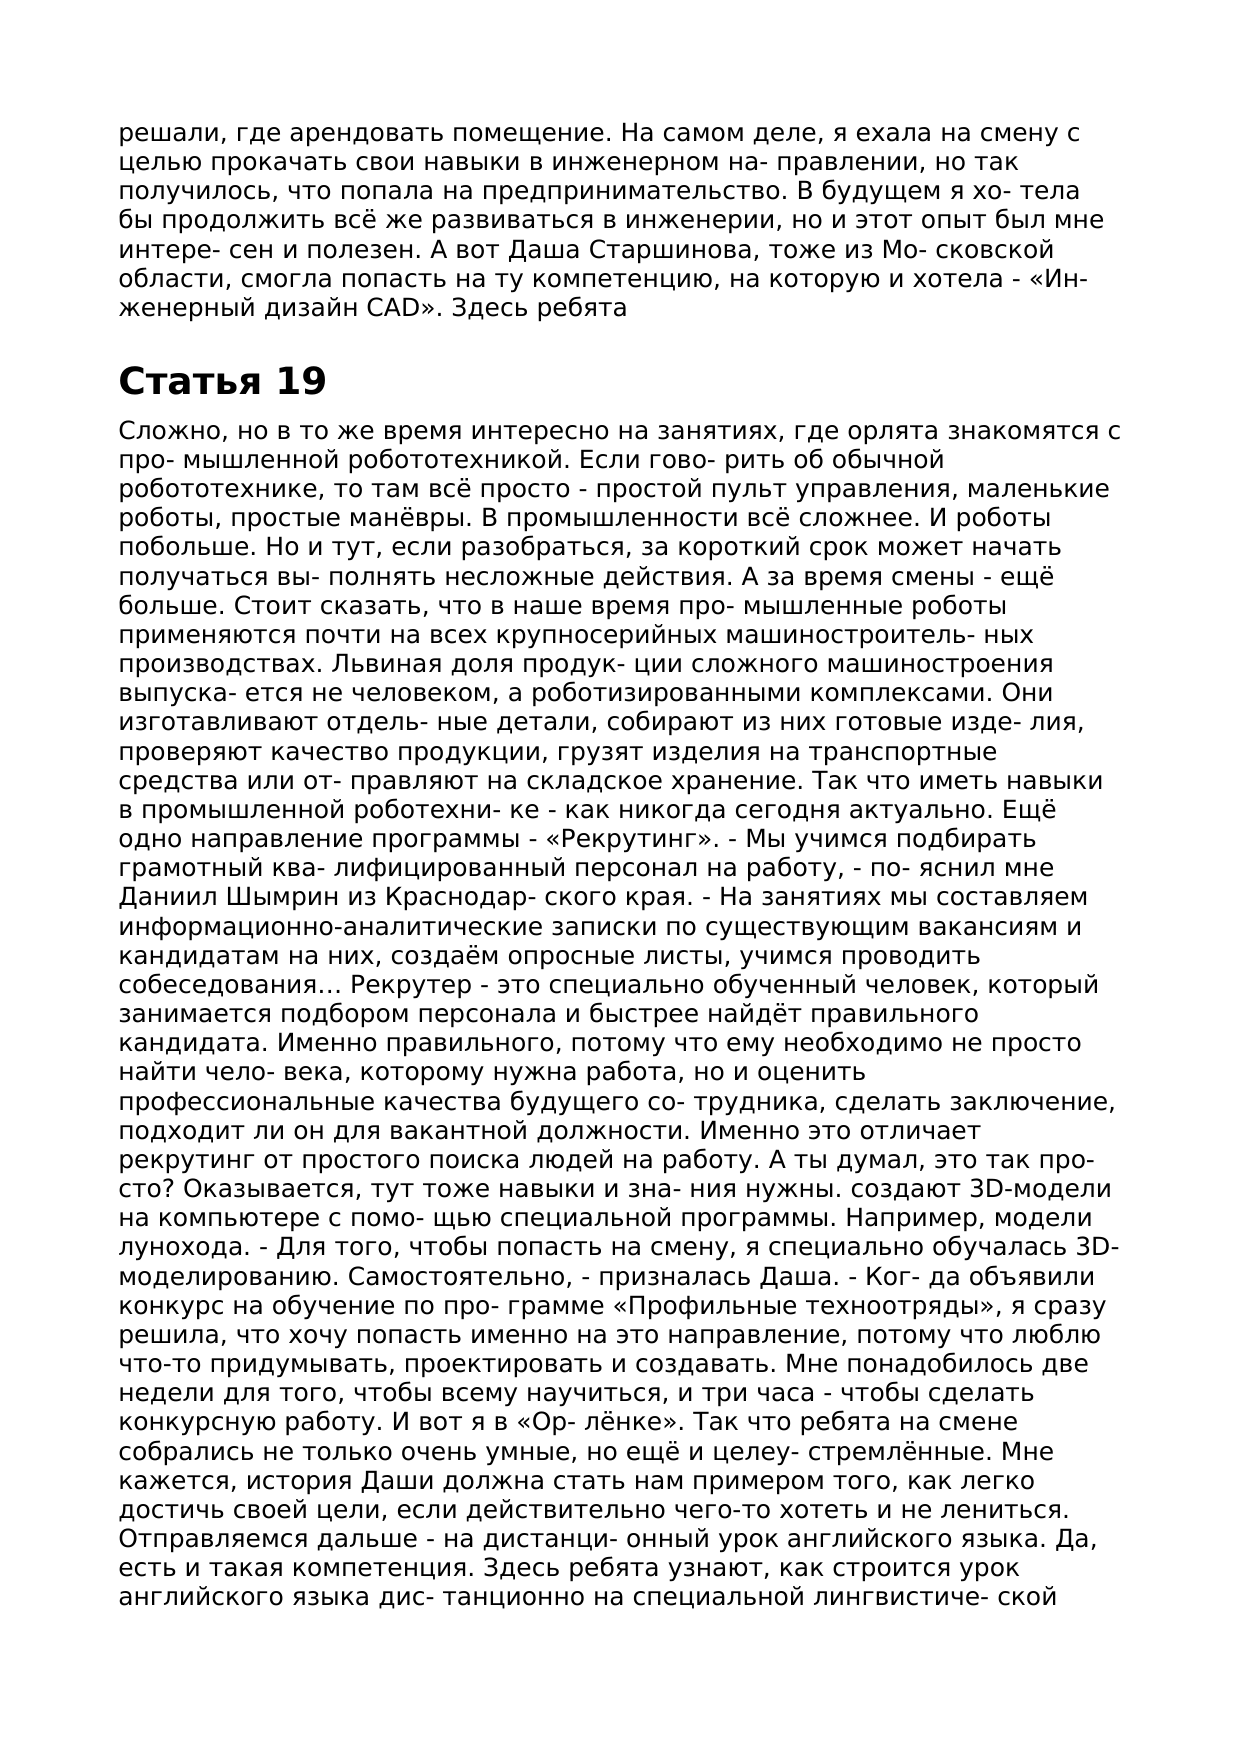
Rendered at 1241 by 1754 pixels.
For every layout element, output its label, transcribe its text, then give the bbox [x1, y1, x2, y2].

text Сложно, но в то же время интересно на занятиях, где орлята знакомятся с про- мышленной робототехникой. Если гово- рить об обычной робототехнике, то там всё просто - простой пульт управления, маленькие роботы, простые манёвры. В промышленности всё сложнее. И роботы побольше. Но и тут, если разобраться, за короткий срок может начать получаться вы- полнять несложные действия. А за время смены - ещё больше. Стоит сказать, что в наше время про- мышленные роботы применяются почти на всех крупносерийных машиностроитель- ных производствах. Львиная доля продук- ции сложного машиностроения выпуска- ется не человеком, а роботизированными комплексами. Они изготавливают отдель- ные детали, собирают из них готовые изде- лия, проверяют качество продукции, грузят изделия на транспортные средства или от- правляют на складское хранение. Так что иметь навыки в промышленной роботехни- ке - как никогда сегодня актуально. Ещё одно направление программы - «Рекрутинг». - Мы учимся подбирать грамотный ква- лифицированный персонал на работу, - по- яснил мне Даниил Шымрин из Краснодар- ского края. - На занятиях мы составляем информационно-аналитические записки по существующим вакансиям и кандидатам на них, создаём опросные листы, учимся проводить собеседования… Рекрутер - это специально обученный человек, который занимается подбором персонала и быстрее найдёт правильного кандидата. Именно правильного, потому что ему необходимо не просто найти чело- века, которому нужна работа, но и оценить профессиональные качества будущего со- трудника, сделать заключение, подходит ли он для вакантной должности. Именно это отличает рекрутинг от простого поиска людей на работу. А ты думал, это так про- сто? Оказывается, тут тоже навыки и зна- ния нужны. создают 3D-модели на компьютере с помо- щью специальной программы. Например, модели лунохода. - Для того, чтобы попасть на смену, я специально обучалась 3D-моделированию. Самостоятельно, - призналась Даша. - Ког- да объявили конкурс на обучение по про- грамме «Профильные техноотряды», я сразу решила, что хочу попасть именно на это направление, потому что люблю что-то придумывать, проектировать и создавать. Мне понадобилось две недели для того, чтобы всему научиться, и три часа - чтобы сделать конкурсную работу. И вот я в «Ор- лёнке». Так что ребята на смене собрались не только очень умные, но ещё и целеу- стремлённые. Мне кажется, история Даши должна стать нам примером того, как легко достичь своей цели, если действительно чего-то хотеть и не лениться. Отправляемся дальше - на дистанци- онный урок английского языка. Да, есть и такая компетенция. Здесь ребята узнают, как строится урок английского языка дис- танционно на специальной лингвистиче- ской [118, 416, 1122, 1612]
text решали, где арендовать помещение. На самом деле, я ехала на смену с целью прокачать свои навыки в инженерном на- правлении, но так получилось, что попала на предпринимательство. В будущем я хо- тела бы продолжить всё же развиваться в инженерии, но и этот опыт был мне интере- сен и полезен. А вот Даша Старшинова, тоже из Мо- сковской области, смогла попасть на ту компетенцию, на которую и хотела - «Ин- женерный дизайн CAD». Здесь ребята [118, 118, 1122, 322]
subtitle Статья 19 [118, 360, 1122, 403]
